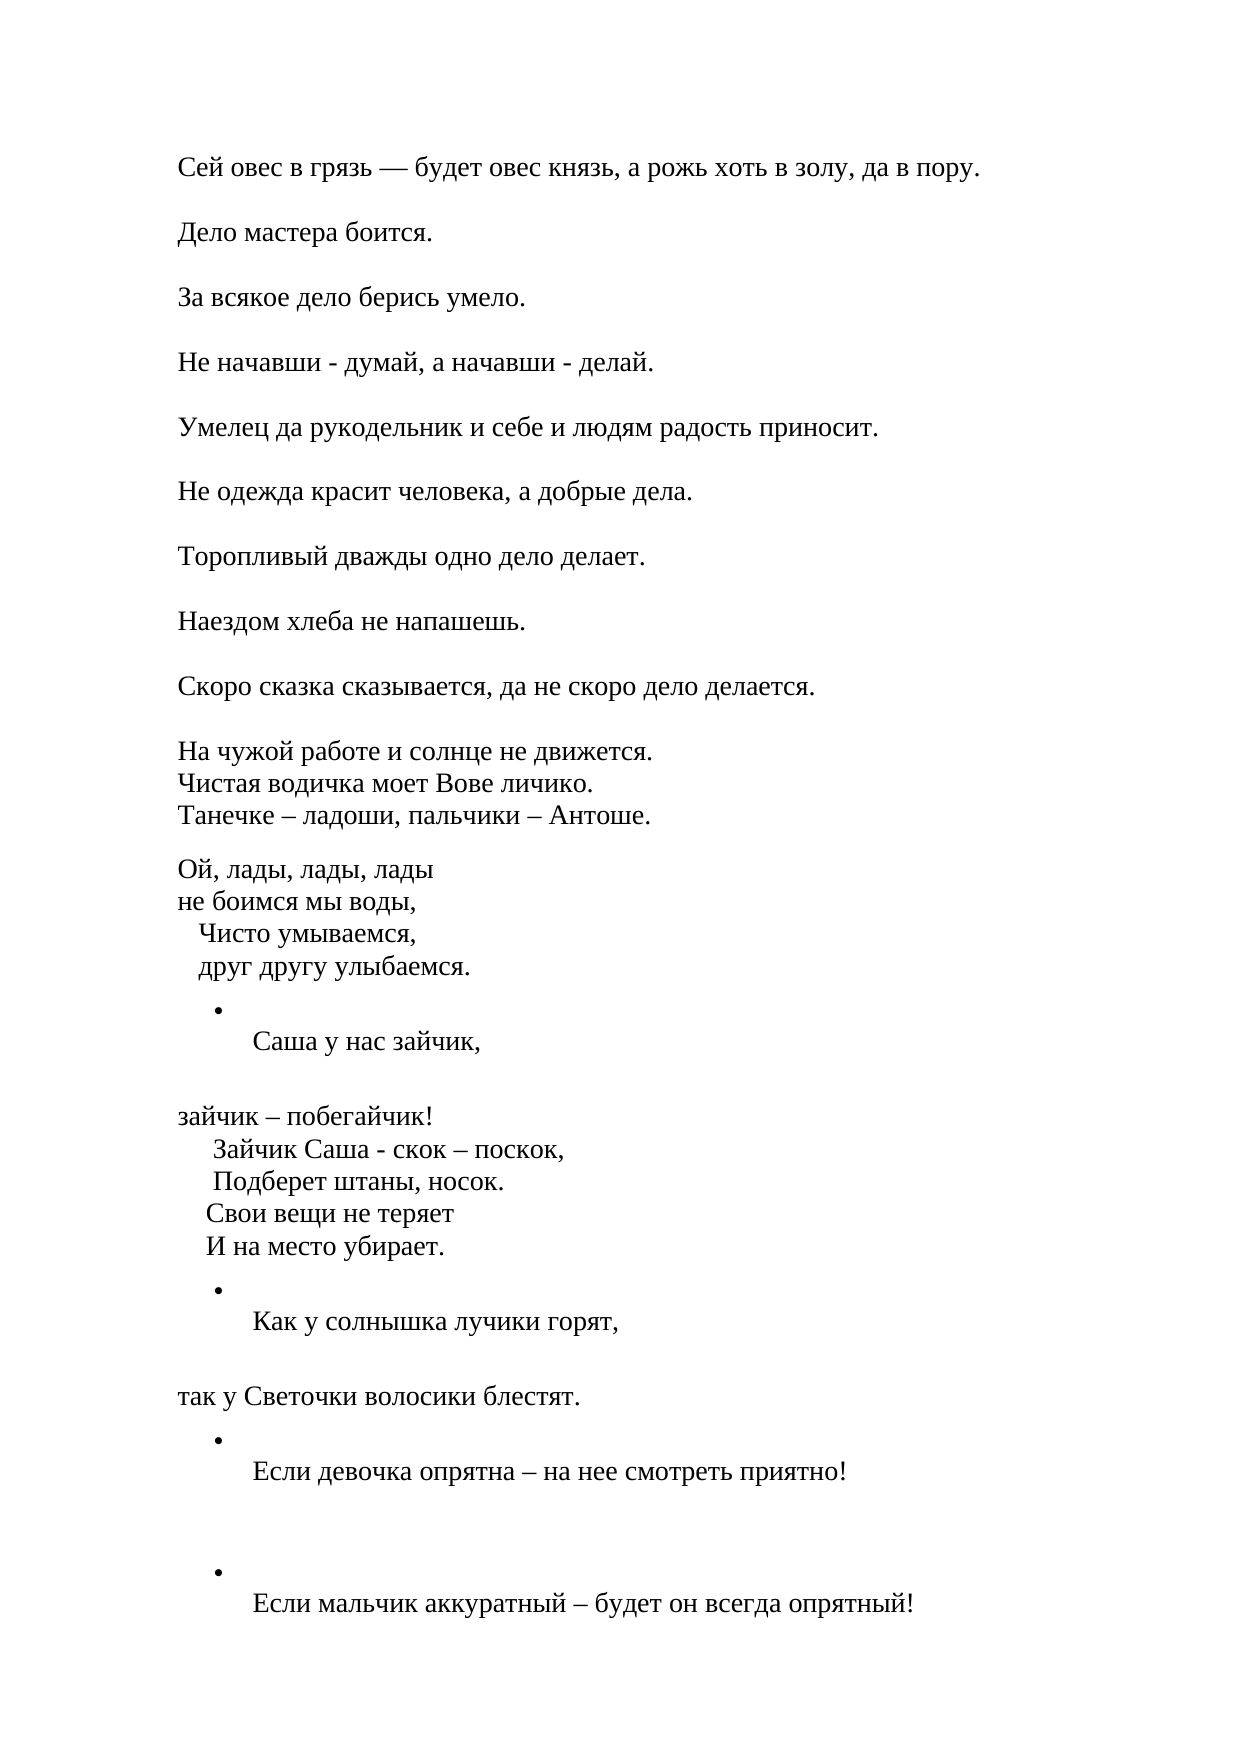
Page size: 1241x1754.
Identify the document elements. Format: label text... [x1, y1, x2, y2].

text Сей овес в грязь — будет овес князь, а рожь хоть в золу, да в пору. Дело мастера боится. За всякое дело берись умело. Не начавши - думай, а начавши - делай. Умелец да рукодельник и себе и людям радость приносит. Не одежда красит человека, а добрые дела. Торопливый дважды одно дело делает. Наездом хлеба не напашешь. Скоро сказка сказывается, да не скоро дело делается. На чужой работе и солнце не движется. Чистая водичка моет Вове личико. Танечке – ладоши, пальчики – Антоше. [177, 118, 1152, 831]
text Ой, лады, лады, лады не боимся мы воды, Чисто умываемся, друг другу улыбаемся. [177, 852, 1152, 981]
text зайчик – побегайчик! Зайчик Саша - скок – поскок, Подберет штаны, носок. Свои вещи не теряет И на место убирает. [177, 1067, 1152, 1261]
list Если девочка опрятна – на нее смотреть приятно! [215, 1422, 1152, 1487]
list Как у солнышка лучики горят, [215, 1272, 1152, 1336]
list Саша у нас зайчик, [215, 992, 1152, 1056]
list Если мальчик аккуратный – будет он всегда опрятный! [215, 1554, 1152, 1619]
text так у Светочки волосики блестят. [177, 1347, 1152, 1412]
